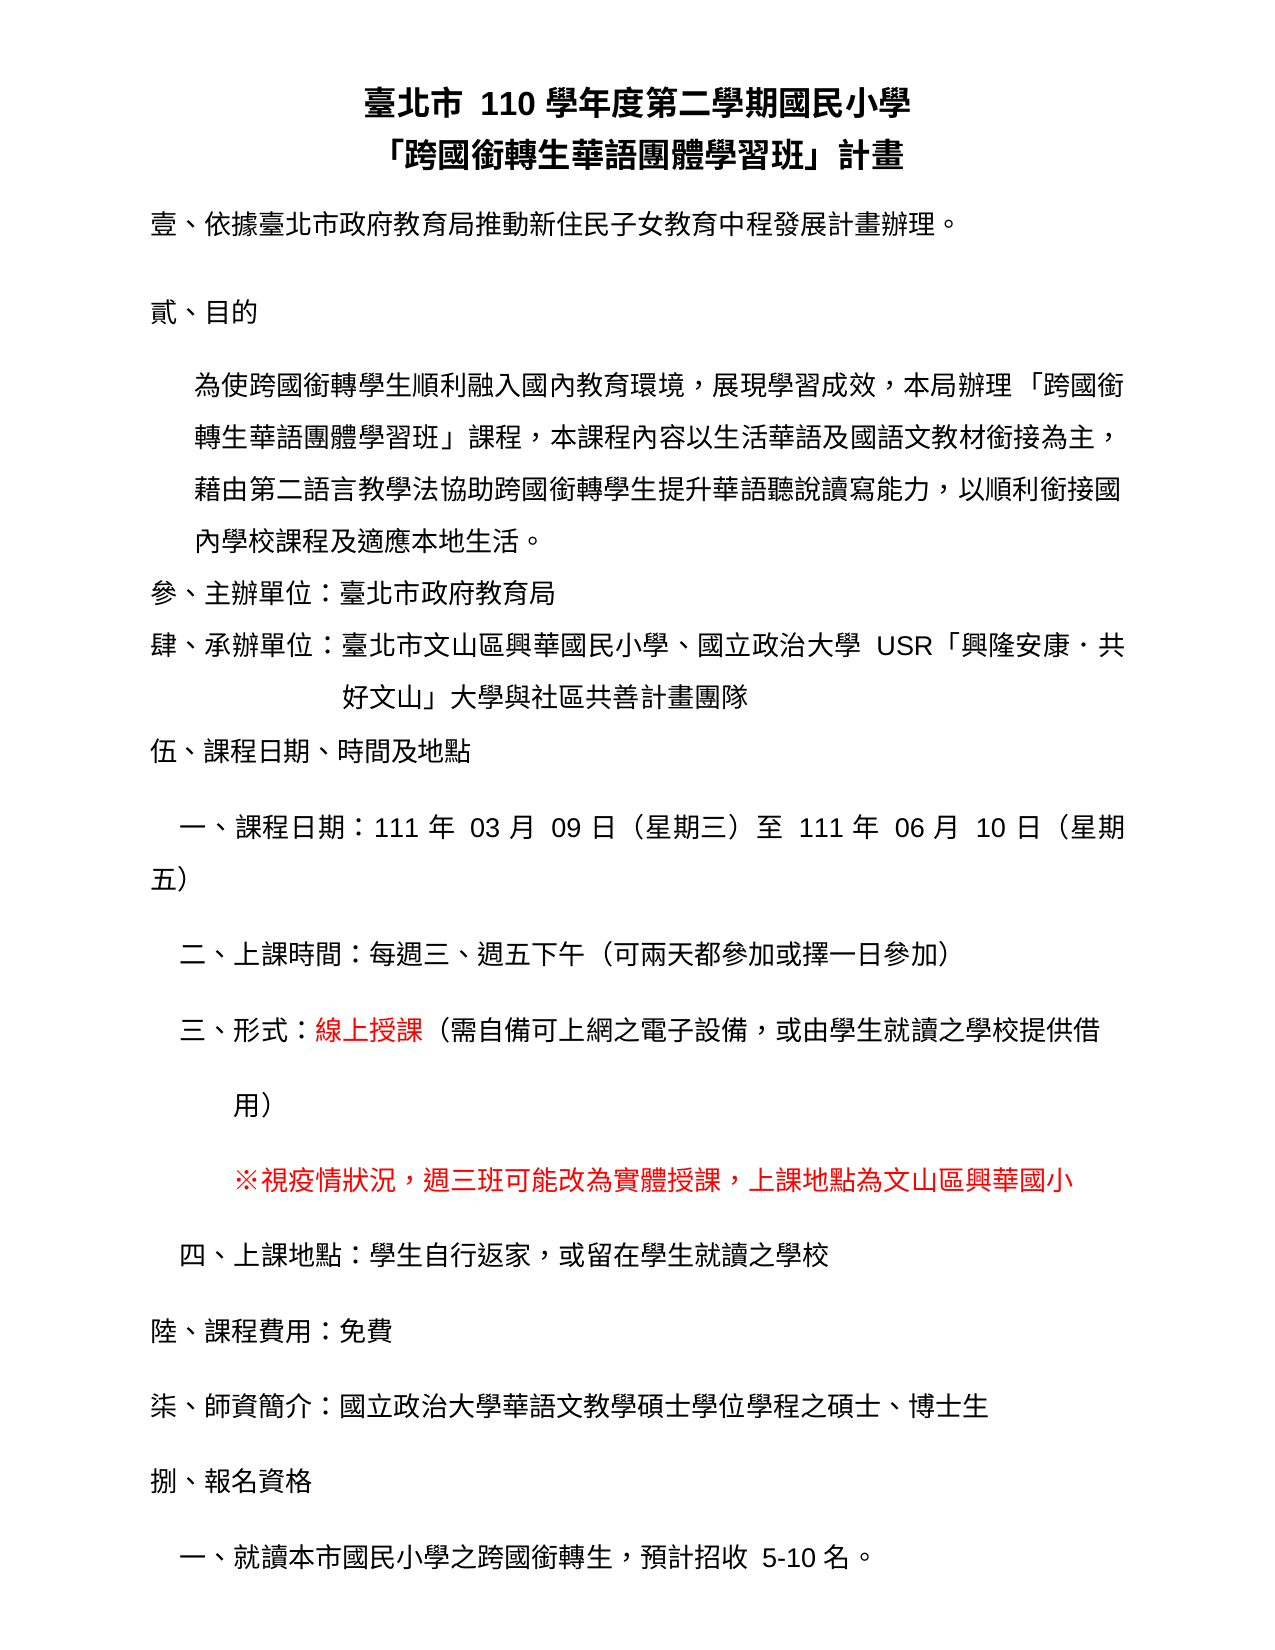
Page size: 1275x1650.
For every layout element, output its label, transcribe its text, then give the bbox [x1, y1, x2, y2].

text 四、上課地點：學生自行返家，或留在學生就讀之學校 [150, 1224, 1125, 1276]
text 一、就讀本市國民小學之跨國銜轉生，預計招收 5-10 名。 [150, 1525, 1125, 1577]
text 為使跨國銜轉學生順利融入國內教育環境，展現學習成效，本局辦理「跨國銜轉生華語團體學習班」課程，本課程內容以生活華語及國語文教材銜接為主，藉由第二語言教學法協助跨國銜轉學生提升華語聽說讀寫能力，以順利銜接國內學校課程及適應本地生活。 [194, 353, 1125, 562]
text 用） [150, 1073, 1125, 1126]
subtitle 臺北市 110 學年度第二學期國民小學 [150, 74, 1125, 126]
text 壹、依據臺北市政府教育局推動新住民子女教育中程發展計畫辦理。 [150, 193, 1125, 245]
text 肆、承辦單位：臺北市文山區興華國民小學、國立政治大學 USR「興隆安康．共好文山」大學與社區共善計畫團隊 [150, 614, 1125, 718]
text 捌、報名資格 [150, 1450, 1125, 1502]
text 一、課程日期：111 年 03 月 09 日（星期三）至 111 年 06 月 10 日（星期五） [150, 796, 1125, 900]
text 陸、課程費用：免費 [150, 1299, 1125, 1352]
text 伍、課程日期、時間及地點 [150, 720, 1125, 772]
text ※視疫情狀況，週三班可能改為實體授課，上課地點為文山區興華國小 [150, 1149, 1125, 1201]
text 三、形式：線上授課（需自備可上網之電子設備，或由學生就讀之學校提供借 [150, 998, 1125, 1050]
subtitle 「跨國銜轉生華語團體學習班」計畫 [150, 126, 1125, 178]
text 參、主辦單位：臺北市政府教育局 [150, 562, 1125, 614]
text 貳、目的 [150, 280, 1125, 332]
text 二、上課時間：每週三、週五下午（可兩天都參加或擇一日參加） [150, 923, 1125, 975]
text 柒、師資簡介：國立政治大學華語文教學碩士學位學程之碩士、博士生 [150, 1375, 1125, 1427]
